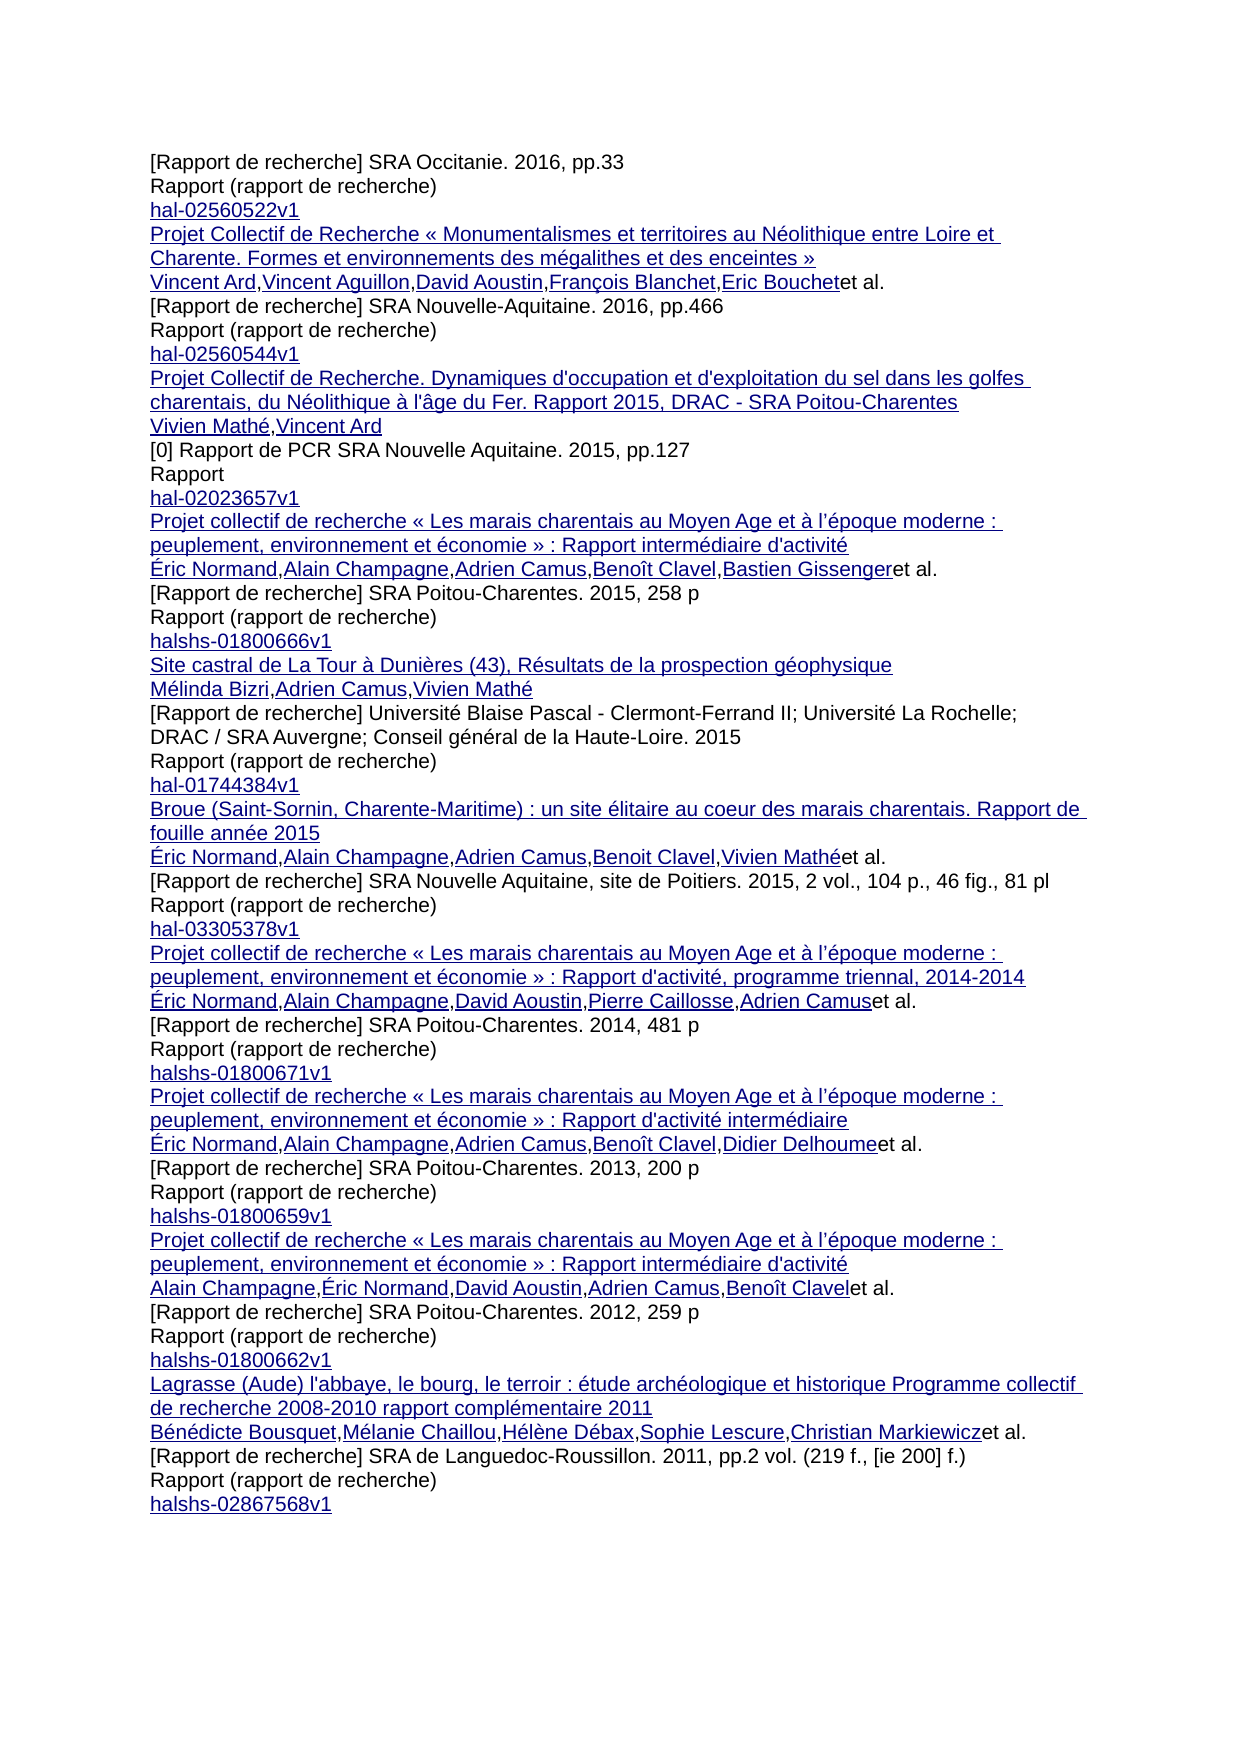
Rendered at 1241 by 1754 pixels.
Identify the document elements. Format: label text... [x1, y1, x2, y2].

table_cell Projet collectif de recherche « Les marais charentais au Moyen Age et à l’époque moderne : peuplement, environnement et économie » : Rapport d'activité, programme triennal, 2014-2014 Éric Normand,Alain Champagne,David Aoustin,Pierre Caillosse,Adrien Camuset al. [Rapport de recherche] SRA Poitou-Charentes. 2014, 481 p Rapport (rapport de recherche) halshs-01800671v1 [150, 941, 1090, 1084]
table_cell Lagrasse (Aude) l'abbaye, le bourg, le terroir : étude archéologique et historique Programme collectif de recherche 2008-2010 rapport complémentaire 2011 Bénédicte Bousquet,Mélanie Chaillou,Hélène Débax,Sophie Lescure,Christian Markiewiczet al. [Rapport de recherche] SRA de Languedoc-Roussillon. 2011, pp.2 vol. (219 f., [ie 200] f.) Rapport (rapport de recherche) halshs-02867568v1 [150, 1372, 1090, 1516]
table_cell Projet collectif de recherche « Les marais charentais au Moyen Age et à l’époque moderne : peuplement, environnement et économie » : Rapport intermédiaire d'activité Éric Normand,Alain Champagne,Adrien Camus,Benoît Clavel,Bastien Gissengeret al. [Rapport de recherche] SRA Poitou-Charentes. 2015, 258 p Rapport (rapport de recherche) halshs-01800666v1 [150, 509, 1090, 653]
table_cell Projet Collectif de Recherche. Dynamiques d'occupation et d'exploitation du sel dans les golfes charentais, du Néolithique à l'âge du Fer. Rapport 2015, DRAC - SRA Poitou-Charentes Vivien Mathé,Vincent Ard [0] Rapport de PCR SRA Nouvelle Aquitaine. 2015, pp.127 Rapport hal-02023657v1 [150, 366, 1090, 509]
table_cell Site castral de La Tour à Dunières (43), Résultats de la prospection géophysique Mélinda Bizri,Adrien Camus,Vivien Mathé [Rapport de recherche] Université Blaise Pascal - Clermont-Ferrand II; Université La Rochelle; DRAC / SRA Auvergne; Conseil général de la Haute-Loire. 2015 Rapport (rapport de recherche) hal-01744384v1 [150, 653, 1090, 797]
table_cell [Rapport de recherche] SRA Occitanie. 2016, pp.33 Rapport (rapport de recherche) hal-02560522v1 [150, 150, 1090, 222]
table_cell Projet Collectif de Recherche « Monumentalismes et territoires au Néolithique entre Loire et Charente. Formes et environnements des mégalithes et des enceintes » Vincent Ard,Vincent Aguillon,David Aoustin,François Blanchet,Eric Bouchetet al. [Rapport de recherche] SRA Nouvelle-Aquitaine. 2016, pp.466 Rapport (rapport de recherche) hal-02560544v1 [150, 222, 1090, 366]
table_cell Broue (Saint-Sornin, Charente-Maritime) : un site élitaire au coeur des marais charentais. Rapport de fouille année 2015 Éric Normand,Alain Champagne,Adrien Camus,Benoit Clavel,Vivien Mathéet al. [Rapport de recherche] SRA Nouvelle Aquitaine, site de Poitiers. 2015, 2 vol., 104 p., 46 fig., 81 pl Rapport (rapport de recherche) hal-03305378v1 [150, 797, 1090, 941]
table_cell Projet collectif de recherche « Les marais charentais au Moyen Age et à l’époque moderne : peuplement, environnement et économie » : Rapport d'activité intermédiaire Éric Normand,Alain Champagne,Adrien Camus,Benoît Clavel,Didier Delhoumeet al. [Rapport de recherche] SRA Poitou-Charentes. 2013, 200 p Rapport (rapport de recherche) halshs-01800659v1 [150, 1084, 1090, 1228]
table_cell Projet collectif de recherche « Les marais charentais au Moyen Age et à l’époque moderne : peuplement, environnement et économie » : Rapport intermédiaire d'activité Alain Champagne,Éric Normand,David Aoustin,Adrien Camus,Benoît Clavelet al. [Rapport de recherche] SRA Poitou-Charentes. 2012, 259 p Rapport (rapport de recherche) halshs-01800662v1 [150, 1228, 1090, 1372]
